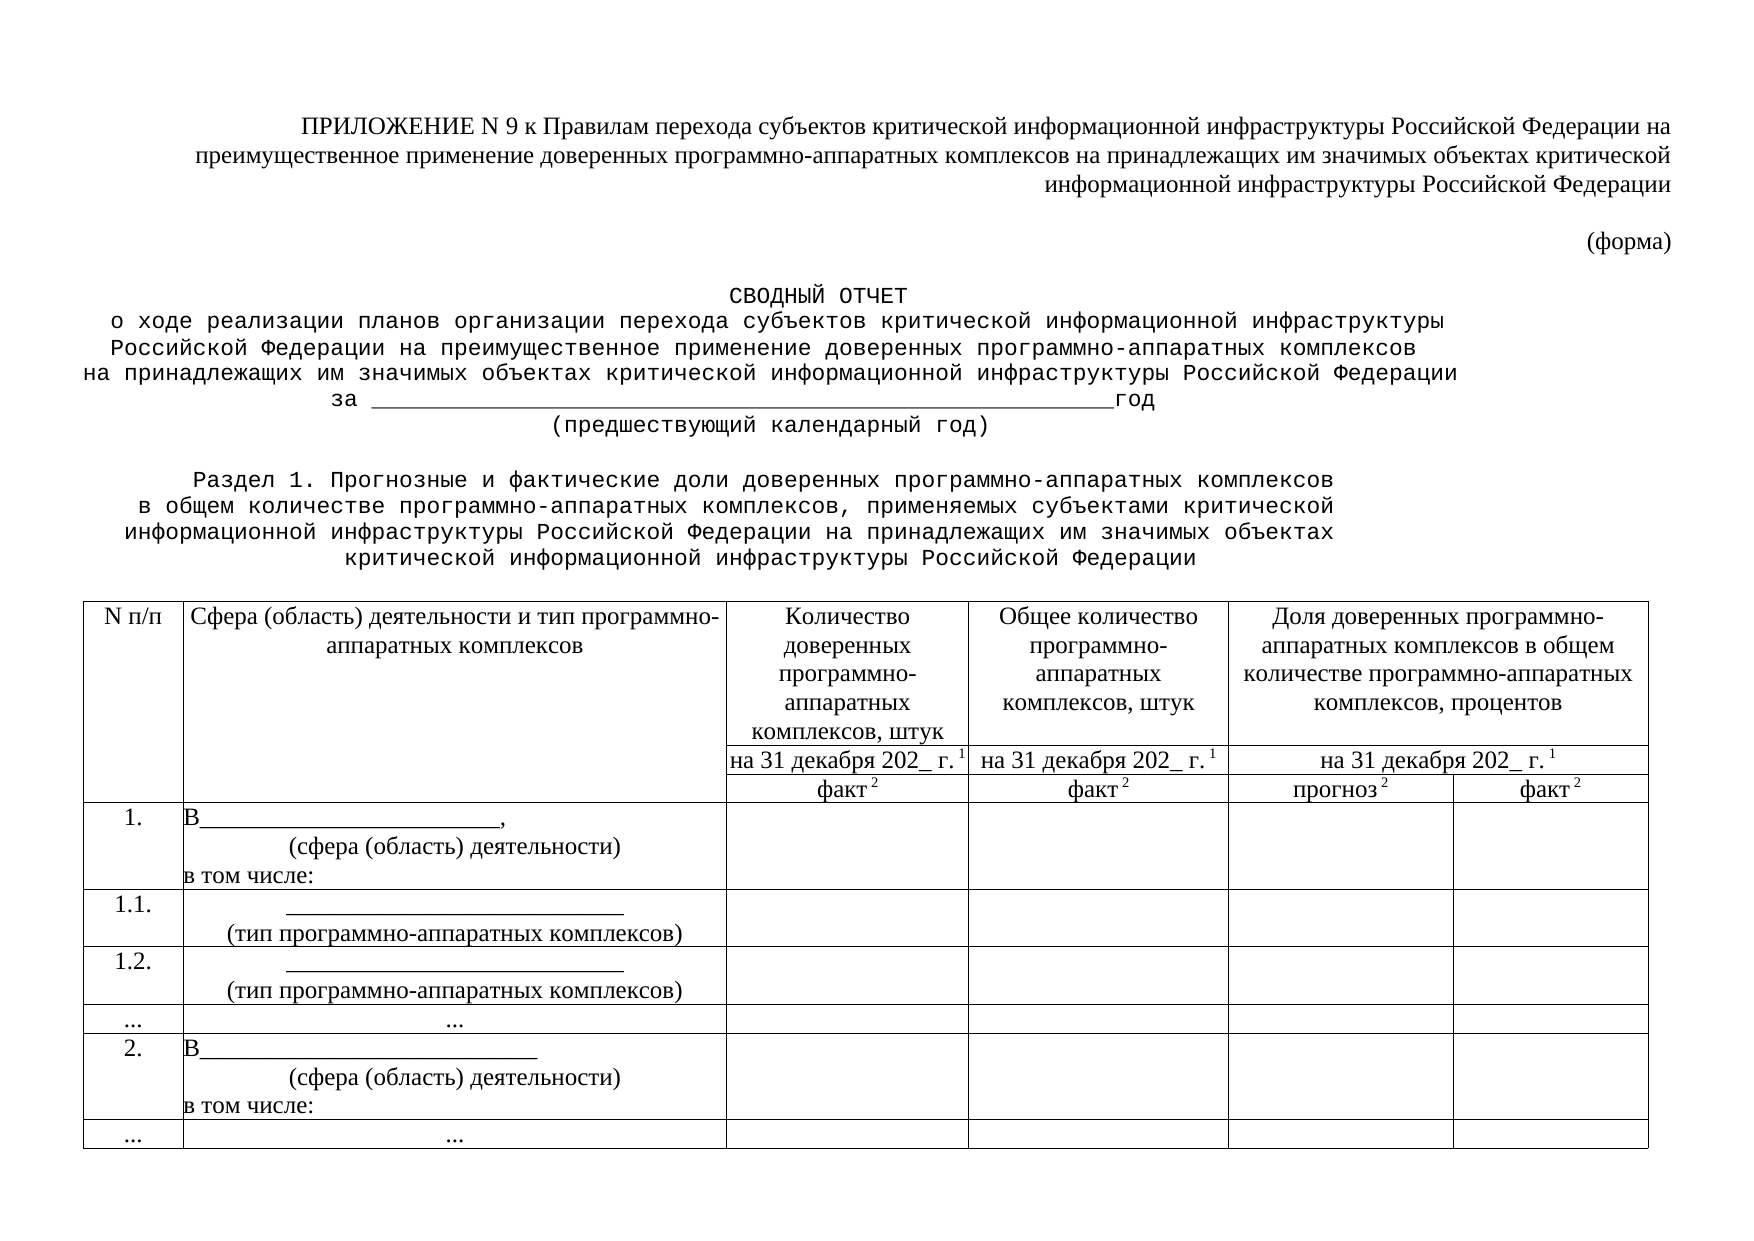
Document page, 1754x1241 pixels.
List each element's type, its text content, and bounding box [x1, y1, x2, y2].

table_header Доля доверенных программно-аппаратных комплексов в общем количестве программно-аппаратных комплексов, процентов [1229, 602, 1648, 745]
table_cell факт 2 [727, 775, 968, 802]
table_cell [727, 947, 968, 1004]
table_cell [969, 947, 1228, 1004]
table_cell [1229, 890, 1453, 946]
text СВОДНЫЙ ОТЧЕТ [83, 284, 1671, 310]
table_cell [727, 1034, 968, 1119]
text (форма) [83, 226, 1671, 255]
table_cell ... [84, 1005, 183, 1033]
table_cell [1229, 803, 1453, 889]
table_cell [969, 890, 1228, 946]
table_cell [1454, 803, 1648, 889]
text на принадлежащих им значимых объектах критической информационной инфраструктуры Российской Федерации [83, 362, 1671, 388]
table_cell [969, 803, 1228, 889]
table_cell [1454, 890, 1648, 946]
table_cell [1454, 1120, 1648, 1148]
table_cell [969, 1005, 1228, 1033]
table_cell [969, 1120, 1228, 1148]
table_header N п/п [84, 602, 183, 802]
text в общем количестве программно-аппаратных комплексов, применяемых субъектами критической [83, 494, 1671, 520]
table_cell [1229, 1005, 1453, 1033]
table_header Количество доверенных программно-аппаратных комплексов, штук [727, 602, 968, 745]
table_cell [1454, 947, 1648, 1004]
table_cell [1229, 1120, 1453, 1148]
table_cell факт 2 [1454, 775, 1648, 802]
table_cell прогноз 2 [1229, 775, 1453, 802]
text Раздел 1. Прогнозные и фактические доли доверенных программно-аппаратных комплексов [83, 468, 1671, 494]
table_cell ___________________________ (тип программно-аппаратных комплексов) [184, 890, 726, 946]
table_cell [727, 890, 968, 946]
text (предшествующий календарный год) [83, 414, 1671, 439]
table_cell [1229, 1034, 1453, 1119]
table_cell [727, 1005, 968, 1033]
table_cell ... [184, 1005, 726, 1033]
table_cell ___________________________ (тип программно-аппаратных комплексов) [184, 947, 726, 1004]
table_cell [1454, 1034, 1648, 1119]
table_header Сфера (область) деятельности и тип программно-аппаратных комплексов [184, 602, 726, 802]
text информационной инфраструктуры Российской Федерации на принадлежащих им значимых объектах [83, 520, 1671, 546]
text ПРИЛОЖЕНИЕ N 9 к Правилам перехода субъектов критической информационной инфраструктуры Российской Федерации на преимущественное применение доверенных программно-аппаратных комплексов на принадлежащих им значимых объектах критической информационной инфраструктуры Российской Федерации [83, 111, 1671, 198]
table_header Общее количество программно-аппаратных комплексов, штук [969, 602, 1228, 745]
text за ______________________________________________________год [83, 388, 1671, 414]
table_cell 1.1. [84, 890, 183, 946]
text критической информационной инфраструктуры Российской Федерации [83, 546, 1671, 572]
table_cell ... [184, 1120, 726, 1148]
table_cell 1. [84, 803, 183, 889]
table_cell [1229, 947, 1453, 1004]
table_cell на 31 декабря 202_ г. 1 [1229, 746, 1648, 774]
table_cell [969, 1034, 1228, 1119]
table_cell ... [84, 1120, 183, 1148]
table_cell [727, 803, 968, 889]
text о ходе реализации планов организации перехода субъектов критической информационной инфраструктуры [83, 310, 1671, 336]
table_cell [1454, 1005, 1648, 1033]
table_cell В___________________________ (сфера (область) деятельности) в том числе: [184, 1034, 726, 1119]
table_cell 2. [84, 1034, 183, 1119]
table_cell 1.2. [84, 947, 183, 1004]
table_cell В________________________, (сфера (область) деятельности) в том числе: [184, 803, 726, 889]
table_cell на 31 декабря 202_ г. 1 [727, 746, 968, 774]
table_cell на 31 декабря 202_ г. 1 [969, 746, 1228, 774]
table_cell [727, 1120, 968, 1148]
text Российской Федерации на преимущественное применение доверенных программно-аппаратных комплексов [83, 336, 1671, 362]
table_cell факт 2 [969, 775, 1228, 802]
